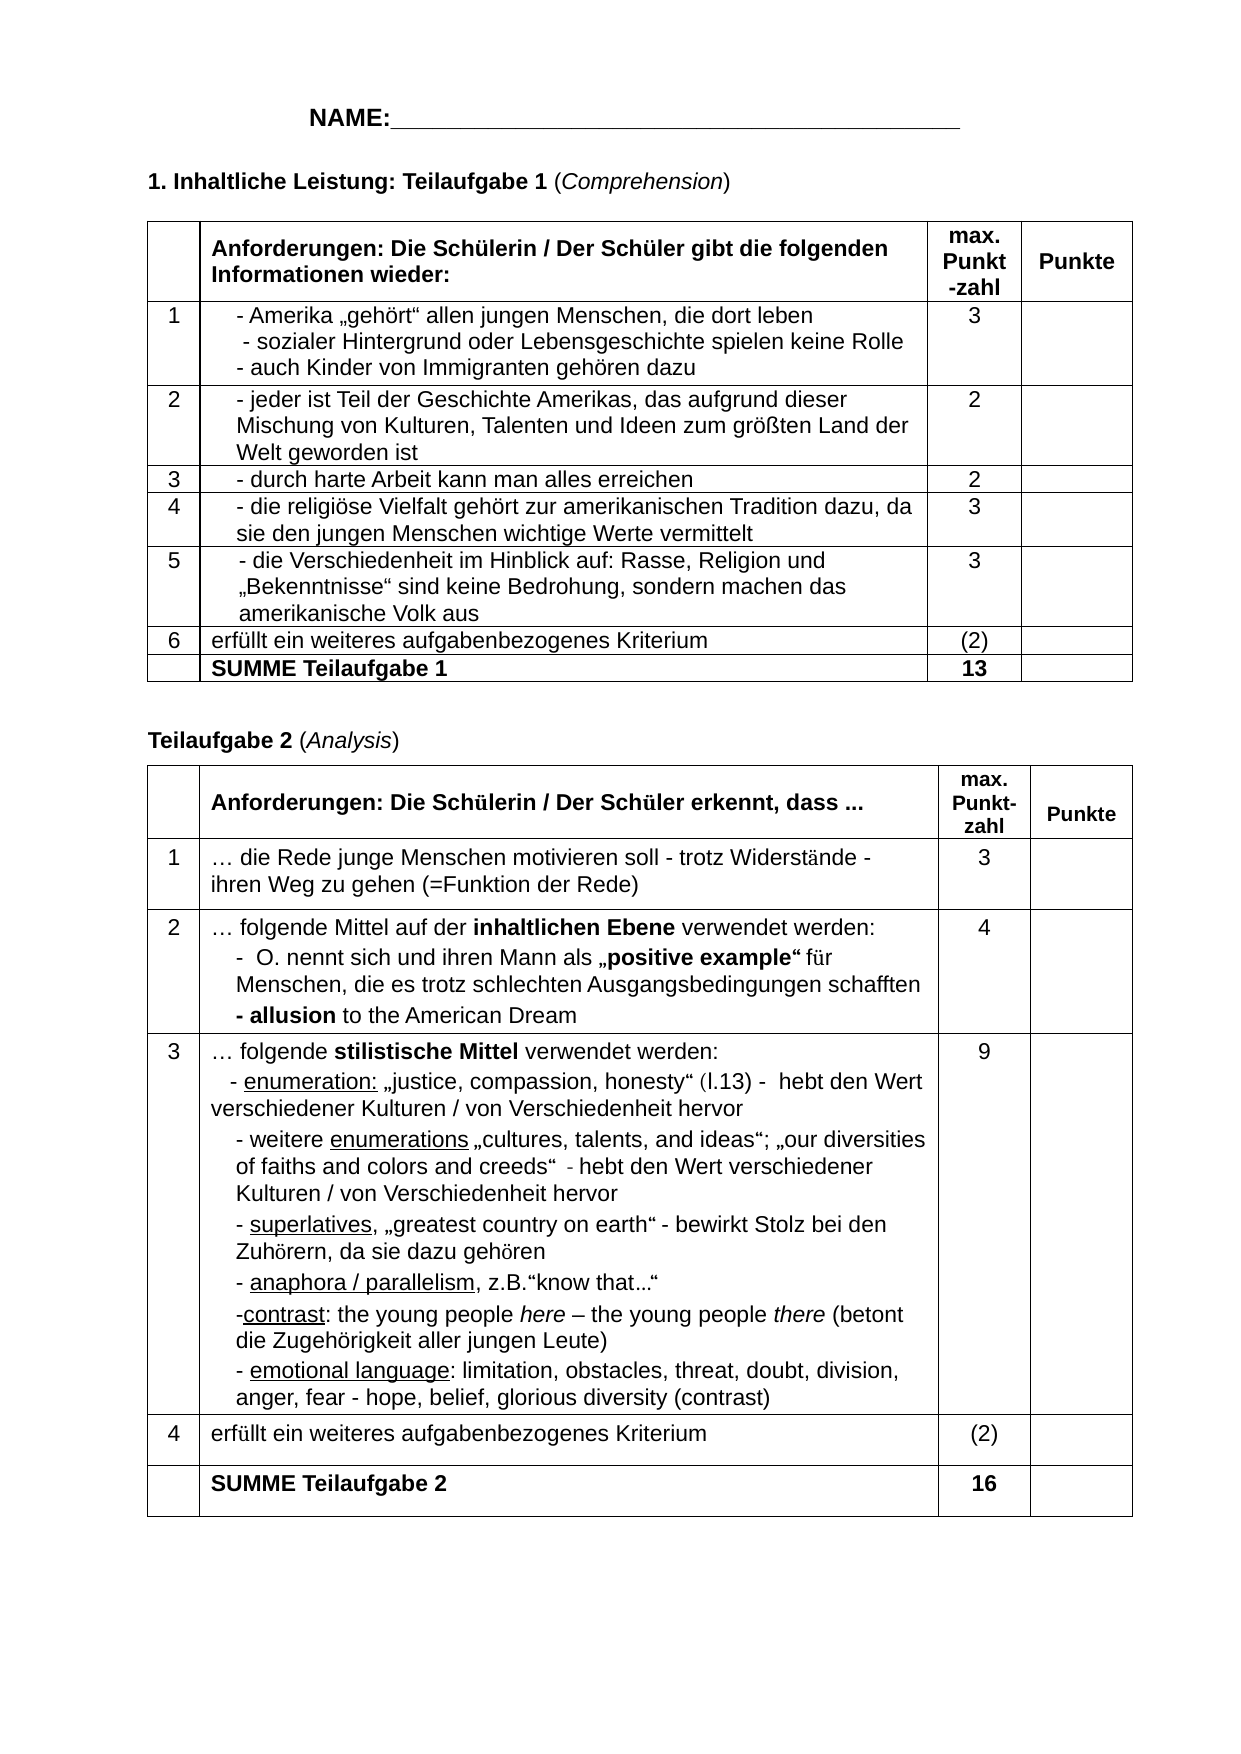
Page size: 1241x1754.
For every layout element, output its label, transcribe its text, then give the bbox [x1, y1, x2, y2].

table_cell - Amerika „gehört“ allen jungen Menschen, die dort leben - sozialer Hintergrund oder Lebensgeschichte spielen keine Rolle - auch Kinder von Immigranten gehören dazu [201, 302, 927, 385]
table_cell 3 [939, 839, 1030, 908]
table_cell 13 [1010, 655, 1021, 681]
table_cell 4 [939, 910, 1030, 1032]
table_cell 6 [148, 627, 159, 653]
table_cell 2 [148, 910, 199, 1032]
table_cell 2 [1010, 466, 1021, 492]
table_cell [1121, 655, 1132, 681]
table_cell … die Rede junge Menschen motivieren soll - trotz Widerstände - ihren Weg zu gehen (=Funktion der Rede) [200, 839, 938, 908]
table_cell [1031, 1415, 1132, 1465]
table_cell [1031, 839, 1132, 908]
table_cell [1022, 493, 1132, 546]
table_cell (2) [939, 1415, 1030, 1465]
table_cell [1031, 1034, 1132, 1414]
text NAME:_________________________________________ [148, 103, 1122, 131]
table_cell … folgende stilistische Mittel verwendet werden: - enumeration: „justice, compassion, honesty“ (l.13) - hebt den Wert verschiedener Kulturen / von Verschiedenheit hervor - weitere enumerations „cultures, talents, and ideas“; „our diversities of faiths and colors and creeds“ - hebt den Wert verschiedener Kulturen / von Verschiedenheit hervor - superlatives, „greatest country on earth“ - bewirkt Stolz bei den Zuhörern, da sie dazu gehören - anaphora / parallelism, z.B.“know that…“ -contrast: the young people here – the young people there (betont die Zugehörigkeit aller jungen Leute) - emotional language: limitation, obstacles, threat, doubt, division, anger, fear - hope, belief, glorious diversity (contrast) [200, 1034, 938, 1414]
table_cell [148, 655, 159, 681]
table_cell 3 [148, 466, 159, 492]
table_cell (2) [928, 627, 939, 653]
table_cell 3 [928, 493, 1021, 546]
table_header max. Punkt-zahl [1010, 222, 1021, 301]
table_header Anforderungen: Die Schülerin / Der Schüler erkennt, dass ... [200, 766, 938, 838]
table_cell [1031, 910, 1132, 1032]
table_cell [148, 1466, 199, 1516]
table_cell (2) [1010, 627, 1021, 653]
table_cell [1022, 466, 1032, 492]
table_cell SUMME Teilaufgabe 2 [200, 1466, 938, 1516]
table_cell [1022, 627, 1032, 653]
text Teilaufgabe 2 (Analysis) [148, 727, 1122, 753]
table_cell … folgende Mittel auf der inhaltlichen Ebene verwendet werden: - O. nennt sich und ihren Mann als „positive example“ für Menschen, die es trotz schlechten Ausgangsbedingungen schafften - allusion to the American Dream [200, 910, 938, 1032]
table_header Punkte [1031, 766, 1132, 838]
table_cell - durch harte Arbeit kann man alles erreichen [201, 466, 236, 492]
text 1. Inhaltliche Leistung: Teilaufgabe 1 (Comprehension) [148, 168, 1122, 194]
table_header Anforderungen: Die Schülerin / Der Schüler gibt die folgenden Informationen wieder: [201, 222, 927, 301]
table_cell [1031, 1466, 1132, 1516]
table_cell 4 [148, 493, 199, 546]
table_cell 13 [928, 655, 939, 681]
table_cell 16 [939, 1466, 1030, 1516]
table_cell 2 [148, 386, 199, 465]
table_cell 2 [928, 466, 939, 492]
table_header max. Punkt-zahl [928, 222, 939, 301]
table_cell [1121, 466, 1132, 492]
table_cell 3 [148, 1034, 199, 1414]
table_cell erfüllt ein weiteres aufgabenbezogenes Kriterium [200, 1415, 938, 1465]
table_cell [1121, 627, 1132, 653]
table_cell 2 [928, 386, 1021, 465]
table_cell [1022, 302, 1132, 385]
table_header max. Punkt-zahl [939, 766, 949, 838]
table_cell 3 [928, 302, 1021, 385]
table_cell 6 [189, 627, 199, 653]
table_cell 9 [939, 1034, 1030, 1414]
table_cell [1022, 655, 1032, 681]
table_cell 3 [189, 466, 199, 492]
table_cell 1 [148, 839, 199, 908]
table_cell [189, 655, 199, 681]
table_cell [1022, 547, 1132, 626]
table_cell [1022, 386, 1132, 465]
table_header [148, 222, 199, 301]
table_cell 3 [928, 547, 1021, 626]
table_header Punkte [1022, 222, 1132, 301]
table_header [148, 766, 199, 838]
table_cell 1 [148, 302, 199, 385]
table_cell 5 [148, 547, 199, 626]
table_cell 4 [148, 1415, 199, 1465]
table_header max. Punkt-zahl [1019, 766, 1030, 838]
